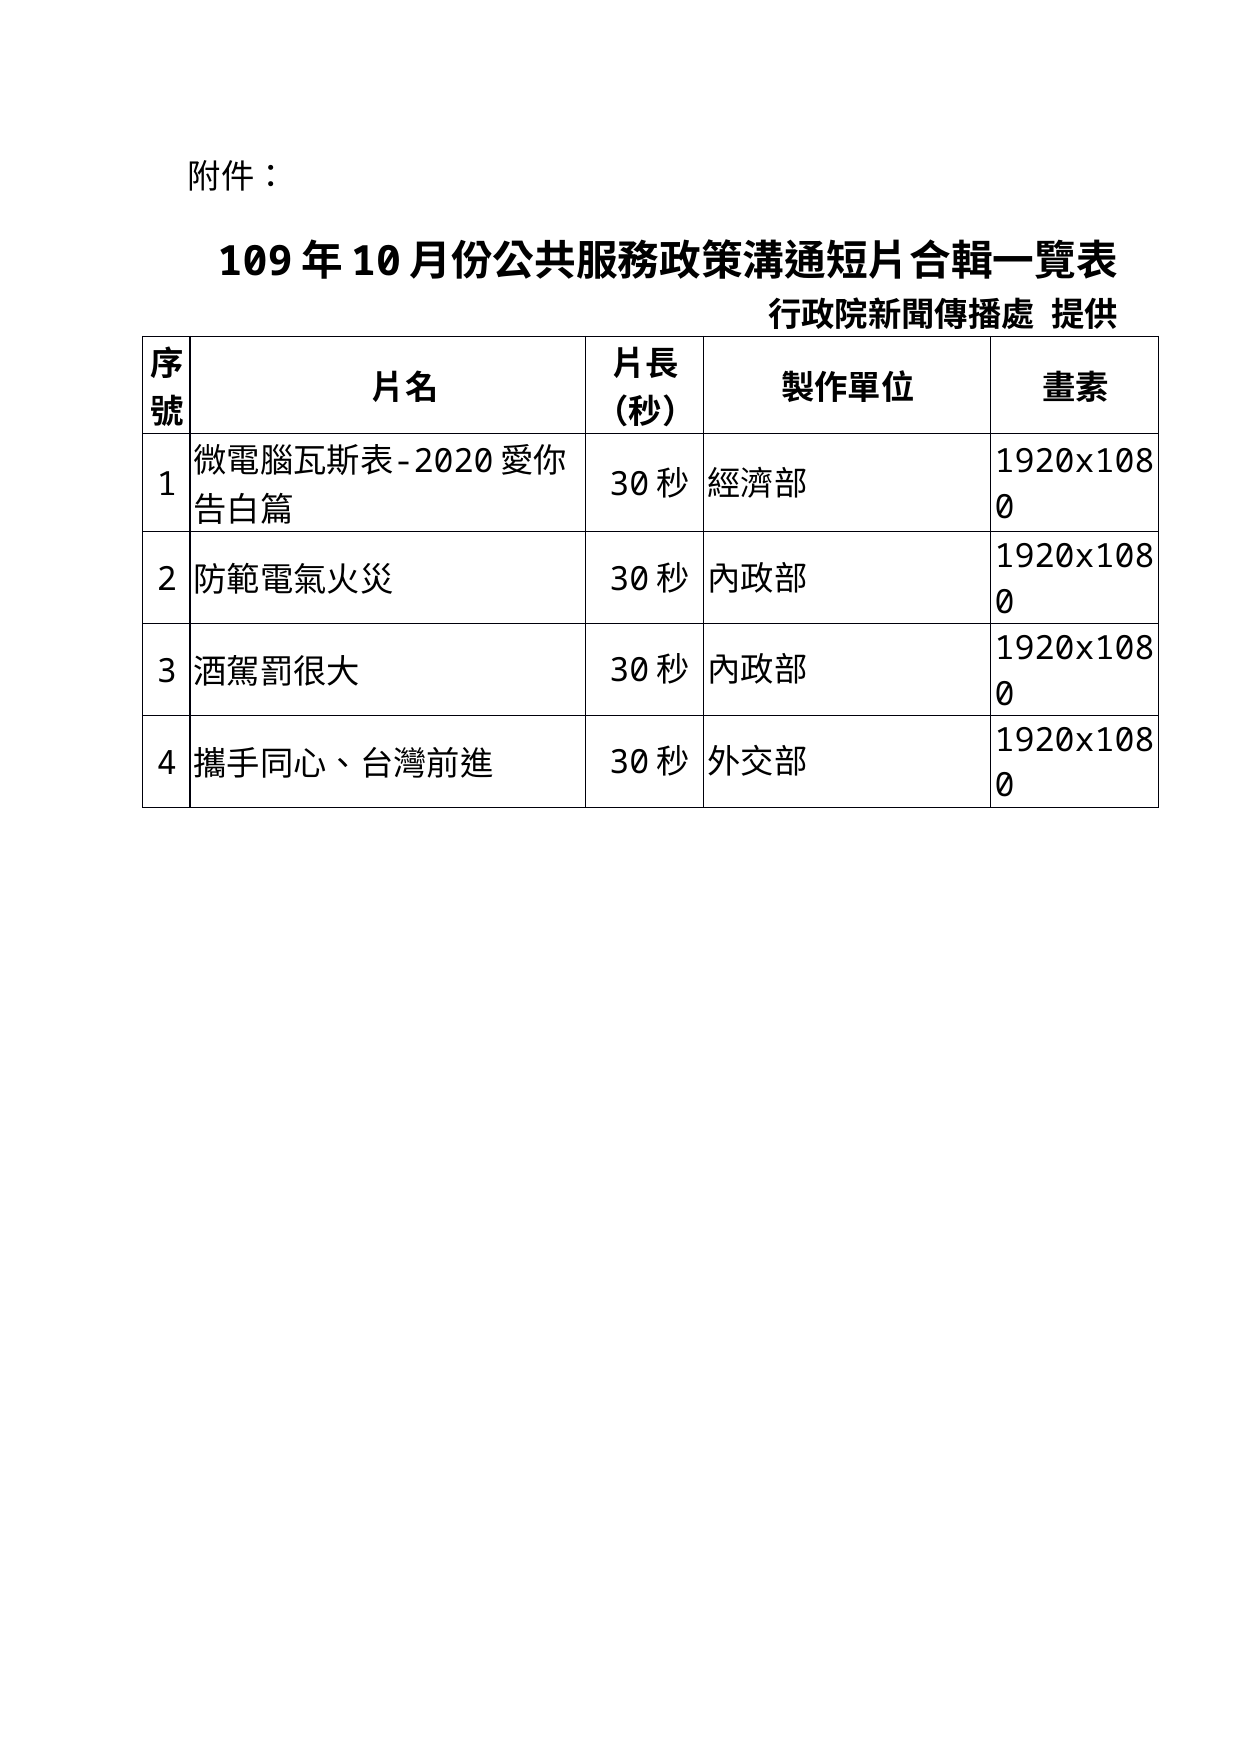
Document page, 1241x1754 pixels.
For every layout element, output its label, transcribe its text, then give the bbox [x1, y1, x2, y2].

table_header 序號 [143, 337, 189, 433]
table_header 製作單位 [704, 337, 990, 433]
table_header 片名 [191, 337, 585, 433]
table_cell 30秒 [586, 624, 703, 715]
text 附件： [187, 150, 1053, 198]
table_cell 3 [143, 624, 189, 715]
table_cell 30秒 [586, 532, 703, 623]
table_cell 防範電氣火災 [191, 532, 585, 623]
table_cell 外交部 [704, 716, 990, 807]
table_cell 1920x1080 [991, 624, 1158, 715]
table_cell 1920x1080 [991, 716, 1158, 807]
text 行政院新聞傳播處 提供 [187, 287, 1118, 336]
table_cell 內政部 [704, 532, 990, 623]
table_cell 經濟部 [704, 434, 990, 531]
table_header 片長（秒） [586, 337, 703, 433]
table_cell 內政部 [704, 624, 990, 715]
table_cell 30秒 [586, 716, 703, 807]
table_header 畫素 [991, 337, 1158, 433]
table_cell 1 [143, 434, 189, 531]
table_cell 4 [143, 716, 189, 807]
table_cell 酒駕罰很大 [191, 624, 585, 715]
table_cell 攜手同心、台灣前進 [191, 716, 585, 807]
table_cell 微電腦瓦斯表-2020愛你 告白篇 [191, 434, 585, 531]
table_cell 1920x1080 [991, 434, 1158, 531]
table_cell 30秒 [586, 434, 703, 531]
table_cell 2 [143, 532, 189, 623]
table_cell 1920x1080 [991, 532, 1158, 623]
text 109年10月份公共服務政策溝通短片合輯一覽表 [187, 227, 1147, 287]
